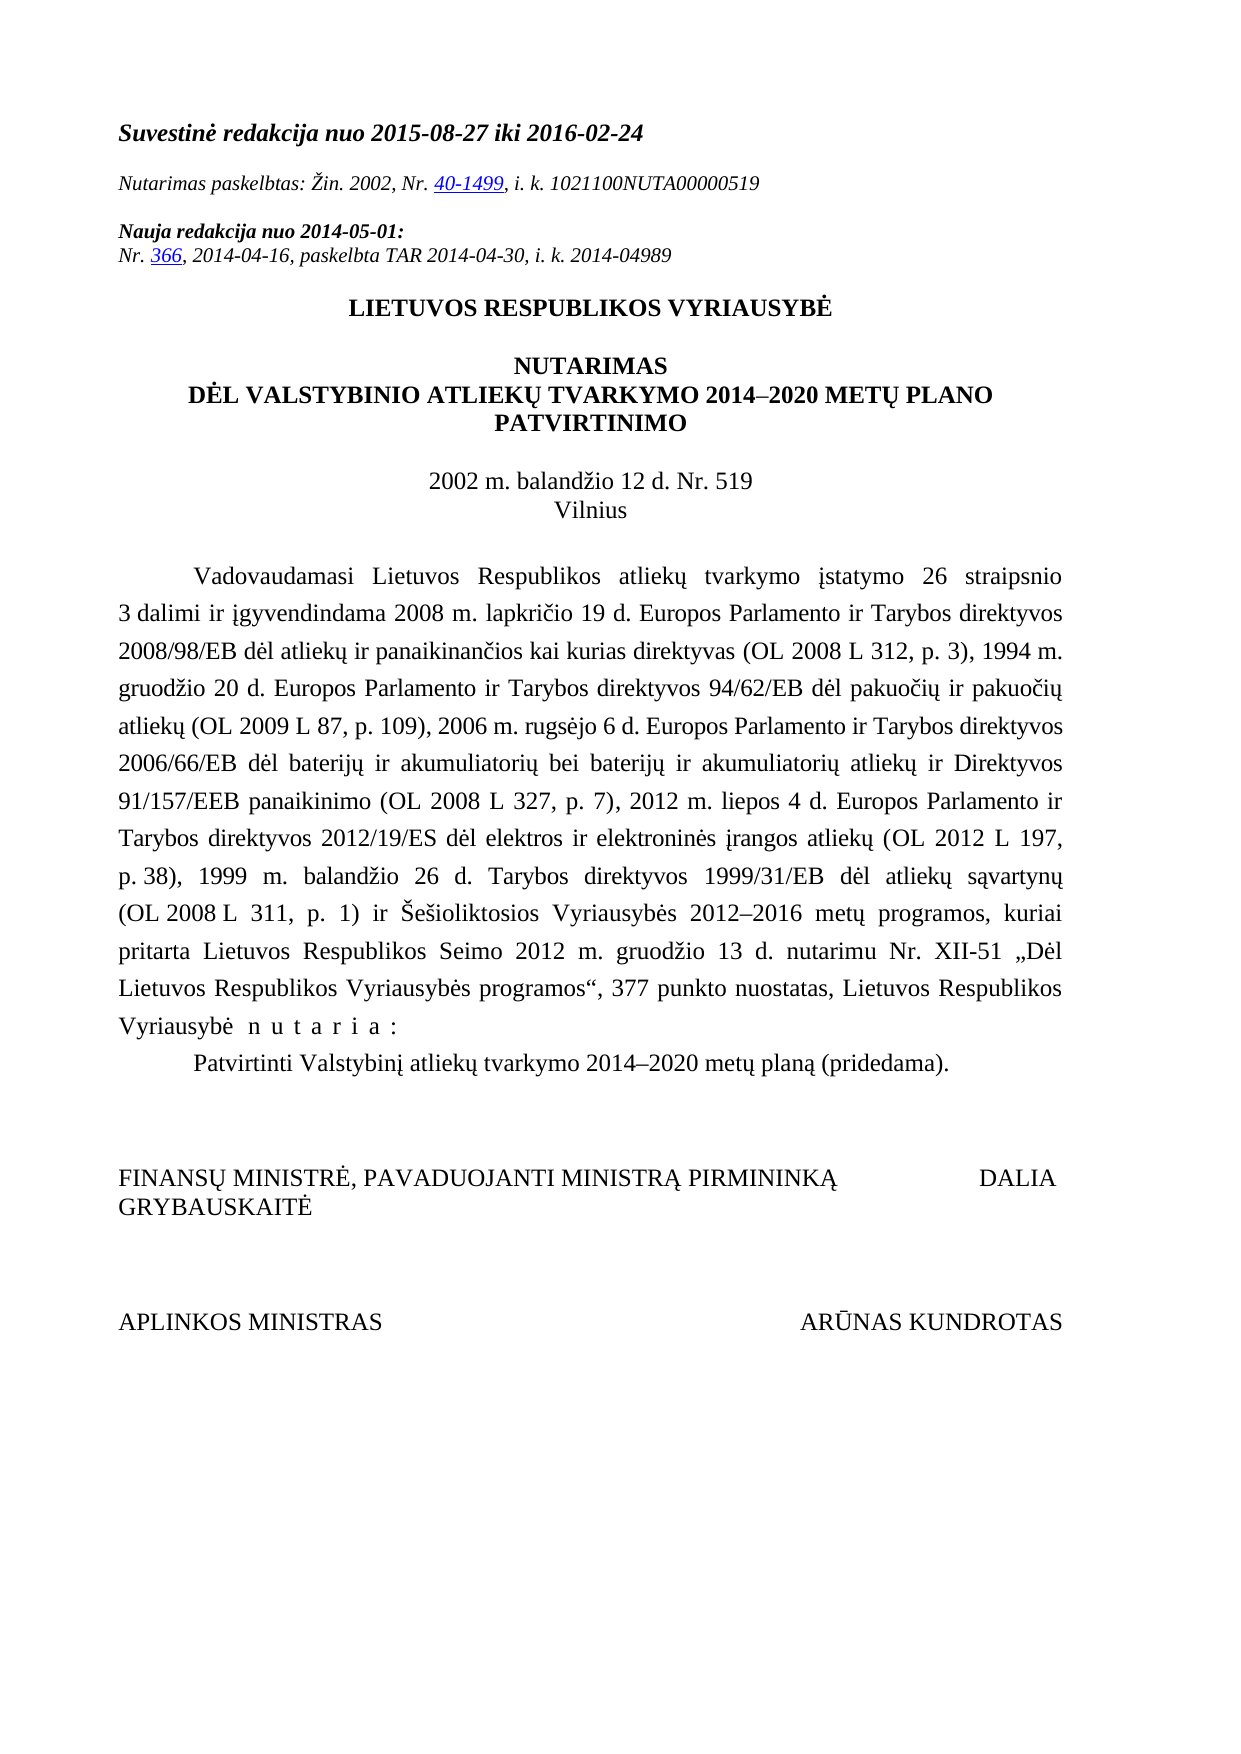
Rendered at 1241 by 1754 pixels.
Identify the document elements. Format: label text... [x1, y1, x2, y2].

text 2002 m. balandžio 12 d. Nr. 519 [118, 466, 1063, 495]
text NUTARIMAS [118, 351, 1063, 380]
text LIETUVOS RESPUBLIKOS VYRIAUSYBĖ [118, 293, 1063, 322]
text Vadovaudamasi Lietuvos Respublikos atliekų tvarkymo įstatymo 26 straipsnio 3 dalimi ir įgyvendindama 2008 m. lapkričio 19 d. Europos Parlamento ir Tarybos direktyvos 2008/98/EB dėl atliekų ir panaikinančios kai kurias direktyvas (OL 2008 L 312, p. 3), 1994 m. gruodžio 20 d. Europos Parlamento ir Tarybos direktyvos 94/62/EB dėl pakuočių ir pakuočių atliekų (OL 2009 L 87, p. 109), 2006 m. rugsėjo 6 d. Europos Parlamento ir Tarybos direktyvos 2006/66/EB dėl baterijų ir akumuliatorių bei baterijų ir akumuliatorių atliekų ir Direktyvos 91/157/EEB panaikinimo (OL 2008 L 327, p. 7), 2012 m. liepos 4 d. Europos Parlamento ir Tarybos direktyvos 2012/19/ES dėl elektros ir elektroninės įrangos atliekų (OL 2012 L 197, p. 38), 1999 m. balandžio 26 d. Tarybos direktyvos 1999/31/EB dėl atliekų sąvartynų (OL 2008 L 311, p. 1) ir Šešioliktosios Vyriausybės 2012–2016 metų programos, kuriai pritarta Lietuvos Respublikos Seimo 2012 m. gruodžio 13 d. nutarimu Nr. XII-51 „Dėl Lietuvos Respublikos Vyriausybės programos“, 377 punkto nuostatas, Lietuvos Respublikos Vyriausybė nutaria: [118, 552, 1063, 1040]
text DĖL VALSTYBINIO ATLIEKŲ TVARKYMO 2014–2020 METŲ PLANO PATVIRTINIMO [118, 380, 1063, 437]
text Aplinkos ministras Arūnas Kundrotas [118, 1307, 1063, 1336]
text Finansų ministrė, pavaduojanti Ministrą Pirmininką Dalia Grybauskaitė [118, 1163, 1063, 1221]
text Nr. 366, 2014-04-16, paskelbta TAR 2014-04-30, i. k. 2014-04989 [118, 243, 1063, 267]
text Nutarimas paskelbtas: Žin. 2002, Nr. 40-1499, i. k. 1021100NUTA00000519 [118, 171, 1063, 195]
text Nauja redakcija nuo 2014-05-01: [118, 219, 1063, 243]
text Patvirtinti Valstybinį atliekų tvarkymo 2014–2020 metų planą (pridedama). [118, 1040, 1063, 1077]
text Suvestinė redakcija nuo 2015-08-27 iki 2016-02-24 [118, 118, 1063, 147]
text Vilnius [118, 495, 1063, 523]
